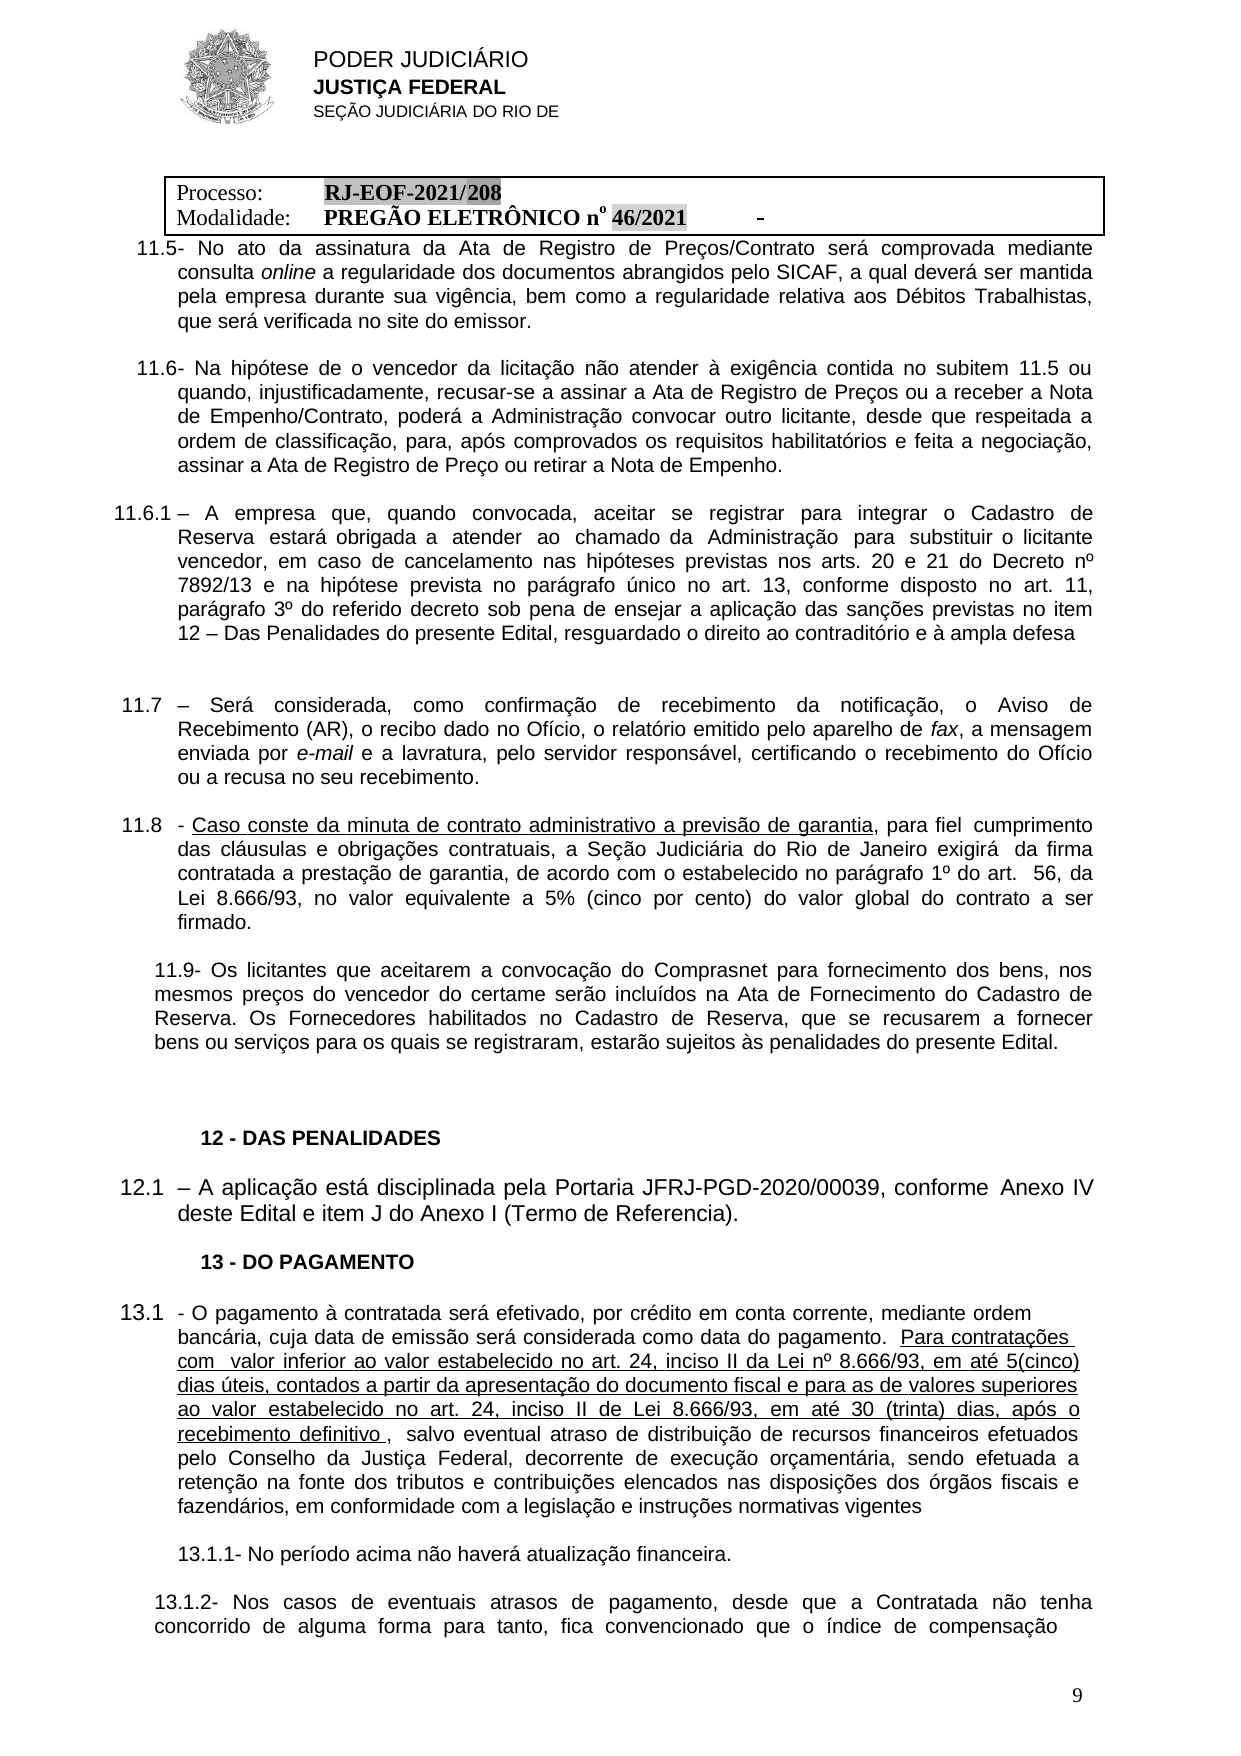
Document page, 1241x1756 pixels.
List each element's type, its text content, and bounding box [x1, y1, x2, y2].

list - No ato da assinatura da Ata de Registro de Preços/Contrato será comprovada mediante consulta online a regularidade dos documentos abrangidos pelo SICAF, a qual deverá ser mantida pela empresa durante sua vigência, bem como a regularidade relativa aos Débitos Trabalhistas, que será verificada no site do emissor. [154, 236, 1093, 332]
list – Será considerada, como confirmação de recebimento da notificação, o Aviso de Recebimento (AR), o recibo dado no Ofício, o relatório emitido pelo aparelho de fax, a mensagem enviada por e-mail e a lavratura, pelo servidor responsável, certificando o recebimento do Ofício ou a recusa no seu recebimento. [154, 693, 1093, 789]
text 13.1.1- No período acima não haverá atualização financeira. [177, 1542, 1116, 1566]
list – A aplicação está disciplinada pela Portaria JFRJ-PGD-2020/00039, conforme Anexo IV deste Edital e item J do Anexo I (Termo de Referencia). [154, 1174, 1094, 1227]
table_header [501, 178, 1103, 205]
list - Caso conste da minuta de contrato administrativo a previsão de garantia, para fiel cumprimento das cláusulas e obrigações contratuais, a Seção Judiciária do Rio de Janeiro exigirá da firma contratada a prestação de garantia, de acordo com o estabelecido no parágrafo 1º do art. 56, da Lei 8.666/93, no valor equivalente a 5% (cinco por cento) do valor global do contrato a ser firmado. [154, 813, 1093, 933]
list - O pagamento à contratada será efetivado, por crédito em conta corrente, mediante ordem bancária, cuja data de emissão será considerada como data do pagamento. Para contratações com valor inferior ao valor estabelecido no art. 24, inciso II da Lei nº 8.666/93, em até 5(cinco) dias úteis, contados a partir da apresentação do documento fiscal e para as de valores superiores ao valor estabelecido no art. 24, inciso II de Lei 8.666/93, em até 30 (trinta) dias, após o recebimento definitivo , salvo eventual atraso de distribuição de recursos financeiros efetuados pelo Conselho da Justiça Federal, decorrente de execução orçamentária, sendo efetuada a retenção na fonte dos tributos e contribuições elencados nas disposições dos órgãos fiscais e fazendários, em conformidade com a legislação e instruções normativas vigentes [154, 1298, 1099, 1518]
table_header Processo: [166, 178, 324, 205]
text 13.1.2- Nos casos de eventuais atrasos de pagamento, desde que a Contratada não tenha concorrido de alguma forma para tanto, fica convencionado que o índice de compensação [154, 1590, 1093, 1638]
list - Na hipótese de o vencedor da licitação não atender à exigência contida no subitem 11.5 ou quando, injustificadamente, recusar-se a assinar a Ata de Registro de Preços ou a receber a Nota de Empenho/Contrato, poderá a Administração convocar outro licitante, desde que respeitada a ordem de classificação, para, após comprovados os requisitos habilitatórios e feita a negociação, assinar a Ata de Registro de Preço ou retirar a Nota de Empenho. [154, 356, 1093, 477]
list - DAS PENALIDADES [200, 1126, 1116, 1150]
list - DO PAGAMENTO [200, 1250, 1116, 1274]
list – A empresa que, quando convocada, aceitar se registrar para integrar o Cadastro de Reserva estará obrigada a atender ao chamado da Administração para substituir o licitante vencedor, em caso de cancelamento nas hipóteses previstas nos arts. 20 e 21 do Decreto nº 7892/13 e na hipótese prevista no parágrafo único no art. 13, conforme disposto no art. 11, parágrafo 3º do referido decreto sob pena de ensejar a aplicação das sanções previstas no item 12 – Das Penalidades do presente Edital, resguardado o direito ao contraditório e à ampla defesa [154, 500, 1093, 645]
table_header RJ-EOF-2021/ [324, 178, 467, 205]
table_cell Modalidade: PREGÃO ELETRÔNICO no 46/2021 [166, 205, 1103, 234]
table_header 208 [467, 178, 501, 205]
text 11.9- Os licitantes que aceitarem a convocação do Comprasnet para fornecimento dos bens, nos mesmos preços do vencedor do certame serão incluídos na Ata de Fornecimento do Cadastro de Reserva. Os Fornecedores habilitados no Cadastro de Reserva, que se recusarem a fornecer bens ou serviços para os quais se registraram, estarão sujeitos às penalidades do presente Edital. [154, 958, 1093, 1054]
